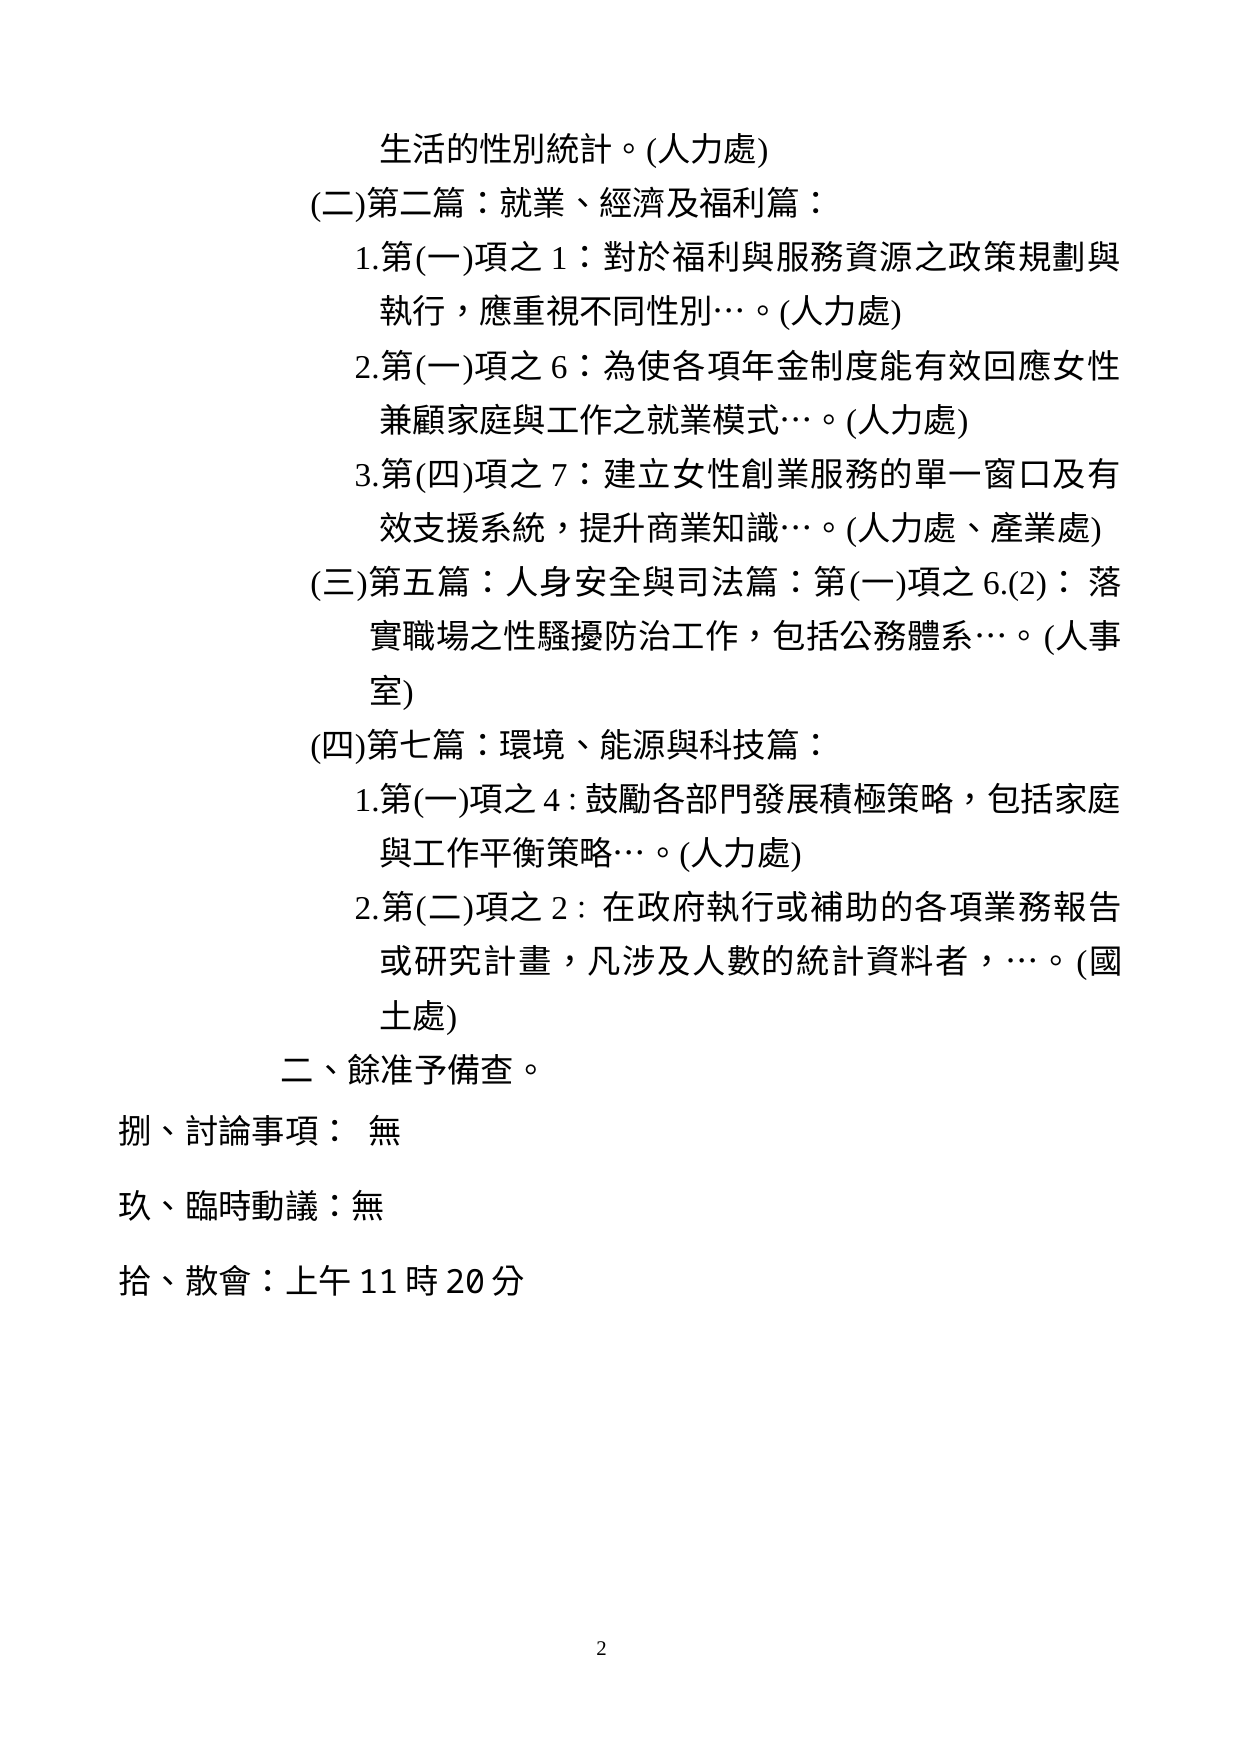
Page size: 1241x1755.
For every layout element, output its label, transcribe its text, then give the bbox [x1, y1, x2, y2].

text 1.第(一)項之4：鼓勵各部門發展積極策略，包括家庭與工作平衡策略…。(人力處) [354, 768, 1122, 876]
text 2.第(二)項之2： 在政府執行或補助的各項業務報告或研究計畫，凡涉及人數的統計資料者，…。(國土處) [354, 876, 1122, 1039]
text (二)第二篇：就業、經濟及福利篇： [310, 172, 1122, 226]
text 生活的性別統計。(人力處) [354, 118, 1122, 172]
text 3.第(四)項之7：建立女性創業服務的單一窗口及有效支援系統，提升商業知識…。(人力處、產業處) [354, 443, 1122, 551]
text 1.第(一)項之1：對於福利與服務資源之政策規劃與執行，應重視不同性別…。(人力處) [354, 226, 1122, 335]
text 玖、臨時動議：無 [118, 1168, 1122, 1231]
text 拾、散會：上午11時20分 [118, 1243, 1122, 1306]
text (三)第五篇：人身安全與司法篇：第(一)項之6.(2)： 落實職場之性騷擾防治工作，包括公務體系…。(人事室) [310, 551, 1122, 714]
text 捌、討論事項： 無 [118, 1093, 1122, 1156]
text (四)第七篇：環境、能源與科技篇： [310, 714, 1122, 768]
text 2.第(一)項之6：為使各項年金制度能有效回應女性兼顧家庭與工作之就業模式…。(人力處) [354, 335, 1122, 443]
text 二、餘准予備查。 [281, 1039, 1122, 1093]
